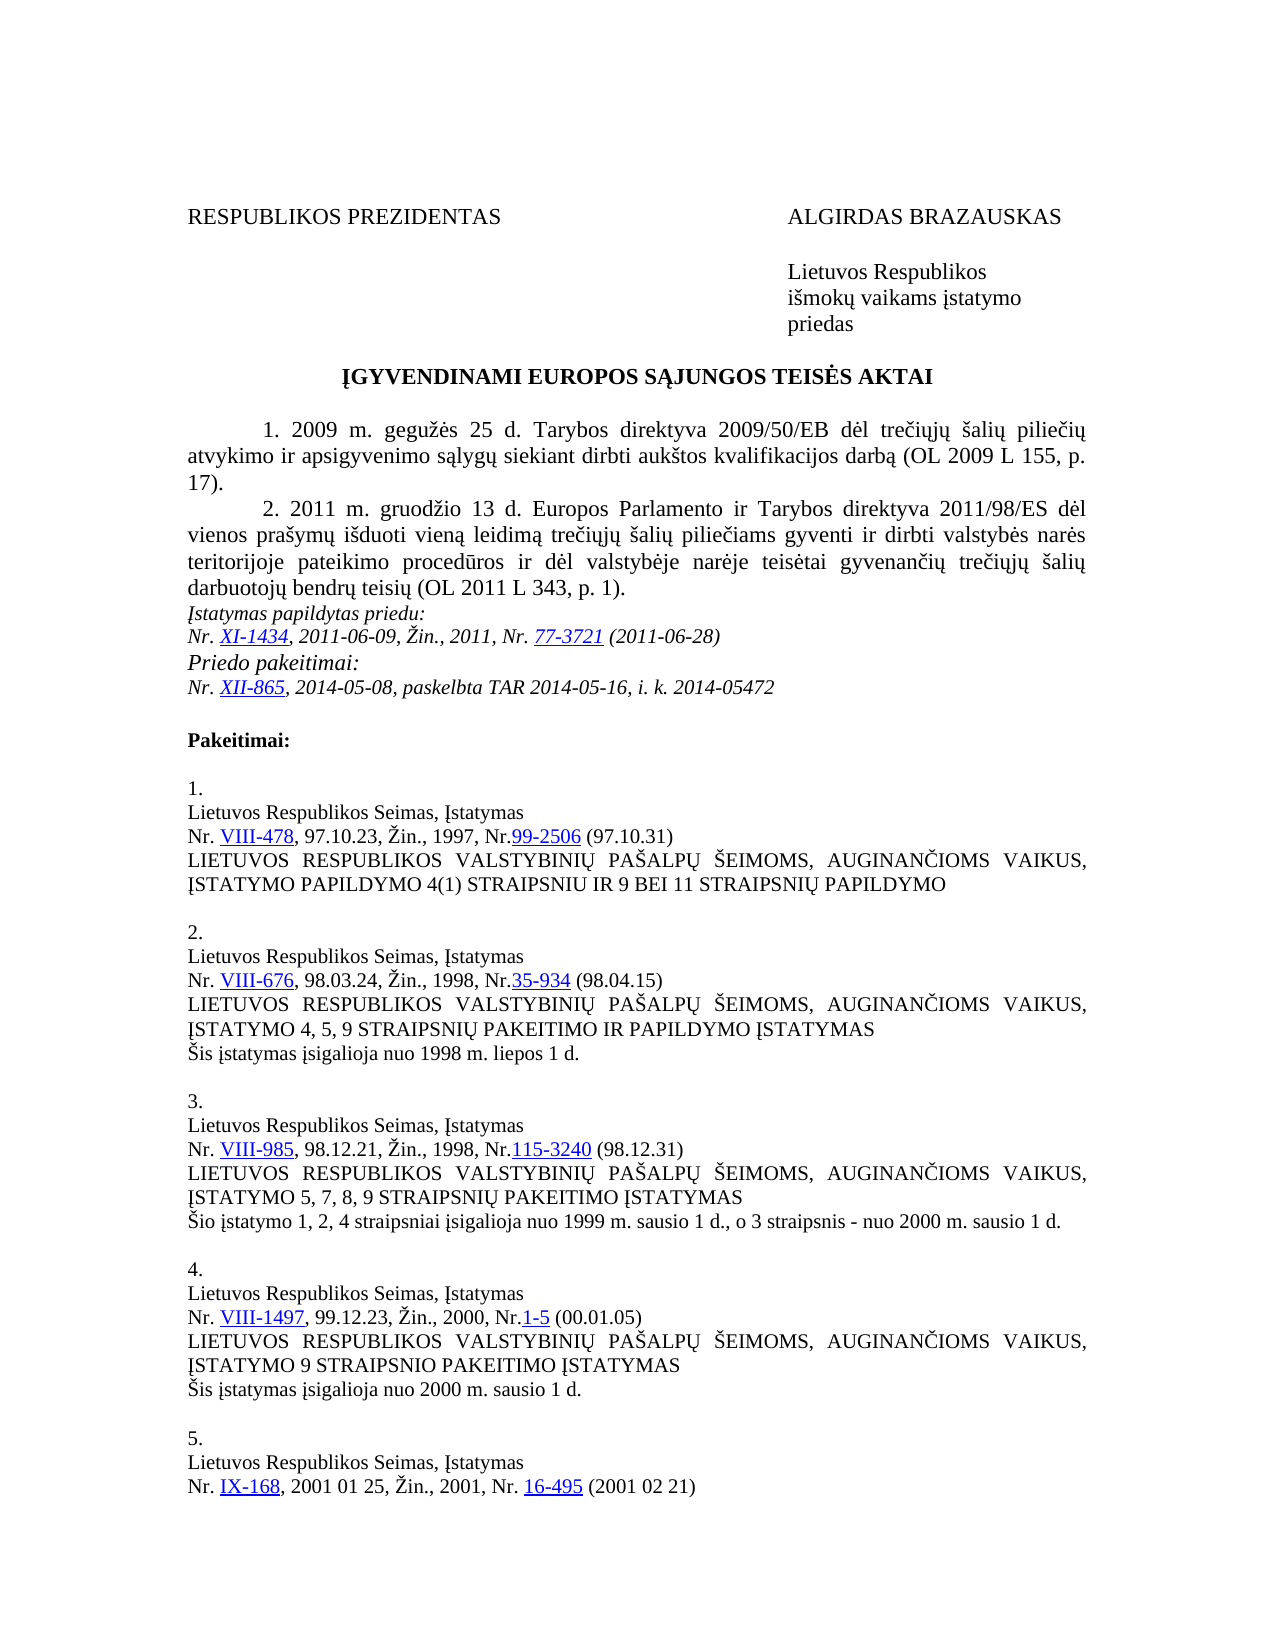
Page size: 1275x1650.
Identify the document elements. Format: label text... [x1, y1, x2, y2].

text 2. [187, 920, 1087, 944]
text Nr. VIII-676, 98.03.24, Žin., 1998, Nr.35-934 (98.04.15) [187, 968, 1087, 992]
text Lietuvos Respublikos Seimas, Įstatymas [187, 944, 1087, 968]
text Lietuvos Respublikos [712, 258, 1087, 284]
text 2. 2011 m. gruodžio 13 d. Europos Parlamento ir Tarybos direktyva 2011/98/ES dėl vienos prašymų išduoti vieną leidimą trečiųjų šalių piliečiams gyventi ir dirbti valstybės narės teritorijoje pateikimo procedūros ir dėl valstybėje narėje teisėtai gyvenančių trečiųjų šalių darbuotojų bendrų teisių (OL 2011 L 343, p. 1). [187, 495, 1087, 600]
text Priedo pakeitimai: [187, 648, 1087, 675]
text Šis įstatymas įsigalioja nuo 1998 m. liepos 1 d. [187, 1041, 1087, 1064]
text LIETUVOS RESPUBLIKOS VALSTYBINIŲ PAŠALPŲ ŠEIMOMS, AUGINANČIOMS VAIKUS, ĮSTATYMO 9 STRAIPSNIO PAKEITIMO ĮSTATYMAS [187, 1329, 1087, 1377]
text Įstatymas papildytas priedu: [187, 600, 1087, 624]
text Nr. VIII-1497, 99.12.23, Žin., 2000, Nr.1-5 (00.01.05) [187, 1305, 1087, 1329]
text 1. 2009 m. gegužės 25 d. Tarybos direktyva 2009/50/EB dėl trečiųjų šalių piliečių atvykimo ir apsigyvenimo sąlygų siekiant dirbti aukštos kvalifikacijos darbą (OL 2009 L 155, p. 17). [187, 416, 1087, 495]
text 1. [187, 776, 1087, 800]
text Šis įstatymas įsigalioja nuo 2000 m. sausio 1 d. [187, 1377, 1087, 1401]
text ĮGYVENDINAMI EUROPOS SĄJUNGOS TEISĖS AKTAI [187, 363, 1087, 389]
text Nr. XI-1434, 2011-06-09, Žin., 2011, Nr. 77-3721 (2011-06-28) [187, 624, 1087, 648]
text Lietuvos Respublikos Seimas, Įstatymas [187, 800, 1087, 824]
text 4. [187, 1257, 1087, 1281]
text Šio įstatymo 1, 2, 4 straipsniai įsigalioja nuo 1999 m. sausio 1 d., o 3 straipsnis - nuo 2000 m. sausio 1 d. [187, 1209, 1087, 1233]
text Lietuvos Respublikos Seimas, Įstatymas [187, 1113, 1087, 1137]
text LIETUVOS RESPUBLIKOS VALSTYBINIŲ PAŠALPŲ ŠEIMOMS, AUGINANČIOMS VAIKUS, ĮSTATYMO PAPILDYMO 4(1) STRAIPSNIU IR 9 BEI 11 STRAIPSNIŲ PAPILDYMO [187, 848, 1087, 896]
text LIETUVOS RESPUBLIKOS VALSTYBINIŲ PAŠALPŲ ŠEIMOMS, AUGINANČIOMS VAIKUS, ĮSTATYMO 5, 7, 8, 9 STRAIPSNIŲ PAKEITIMO ĮSTATYMAS [187, 1161, 1087, 1209]
text 5. [187, 1426, 1087, 1449]
text Lietuvos Respublikos Seimas, Įstatymas [187, 1281, 1087, 1305]
text Nr. IX-168, 2001 01 25, Žin., 2001, Nr. 16-495 (2001 02 21) [187, 1474, 1087, 1498]
text Nr. VIII-478, 97.10.23, Žin., 1997, Nr.99-2506 (97.10.31) [187, 824, 1087, 848]
text išmokų vaikams įstatymo [262, 284, 1087, 311]
text Nr. XII-865, 2014-05-08, paskelbta TAR 2014-05-16, i. k. 2014-05472 [187, 675, 1087, 699]
text 3. [187, 1089, 1087, 1113]
text RESPUBLIKOS PREZIDENTAS ALGIRDAS BRAZAUSKAS [187, 203, 1087, 229]
text Nr. VIII-985, 98.12.21, Žin., 1998, Nr.115-3240 (98.12.31) [187, 1137, 1087, 1161]
text Lietuvos Respublikos Seimas, Įstatymas [187, 1449, 1087, 1474]
text LIETUVOS RESPUBLIKOS VALSTYBINIŲ PAŠALPŲ ŠEIMOMS, AUGINANČIOMS VAIKUS, ĮSTATYMO 4, 5, 9 STRAIPSNIŲ PAKEITIMO IR PAPILDYMO ĮSTATYMAS [187, 992, 1087, 1041]
text priedas [187, 311, 1087, 337]
text Pakeitimai: [187, 728, 1087, 752]
